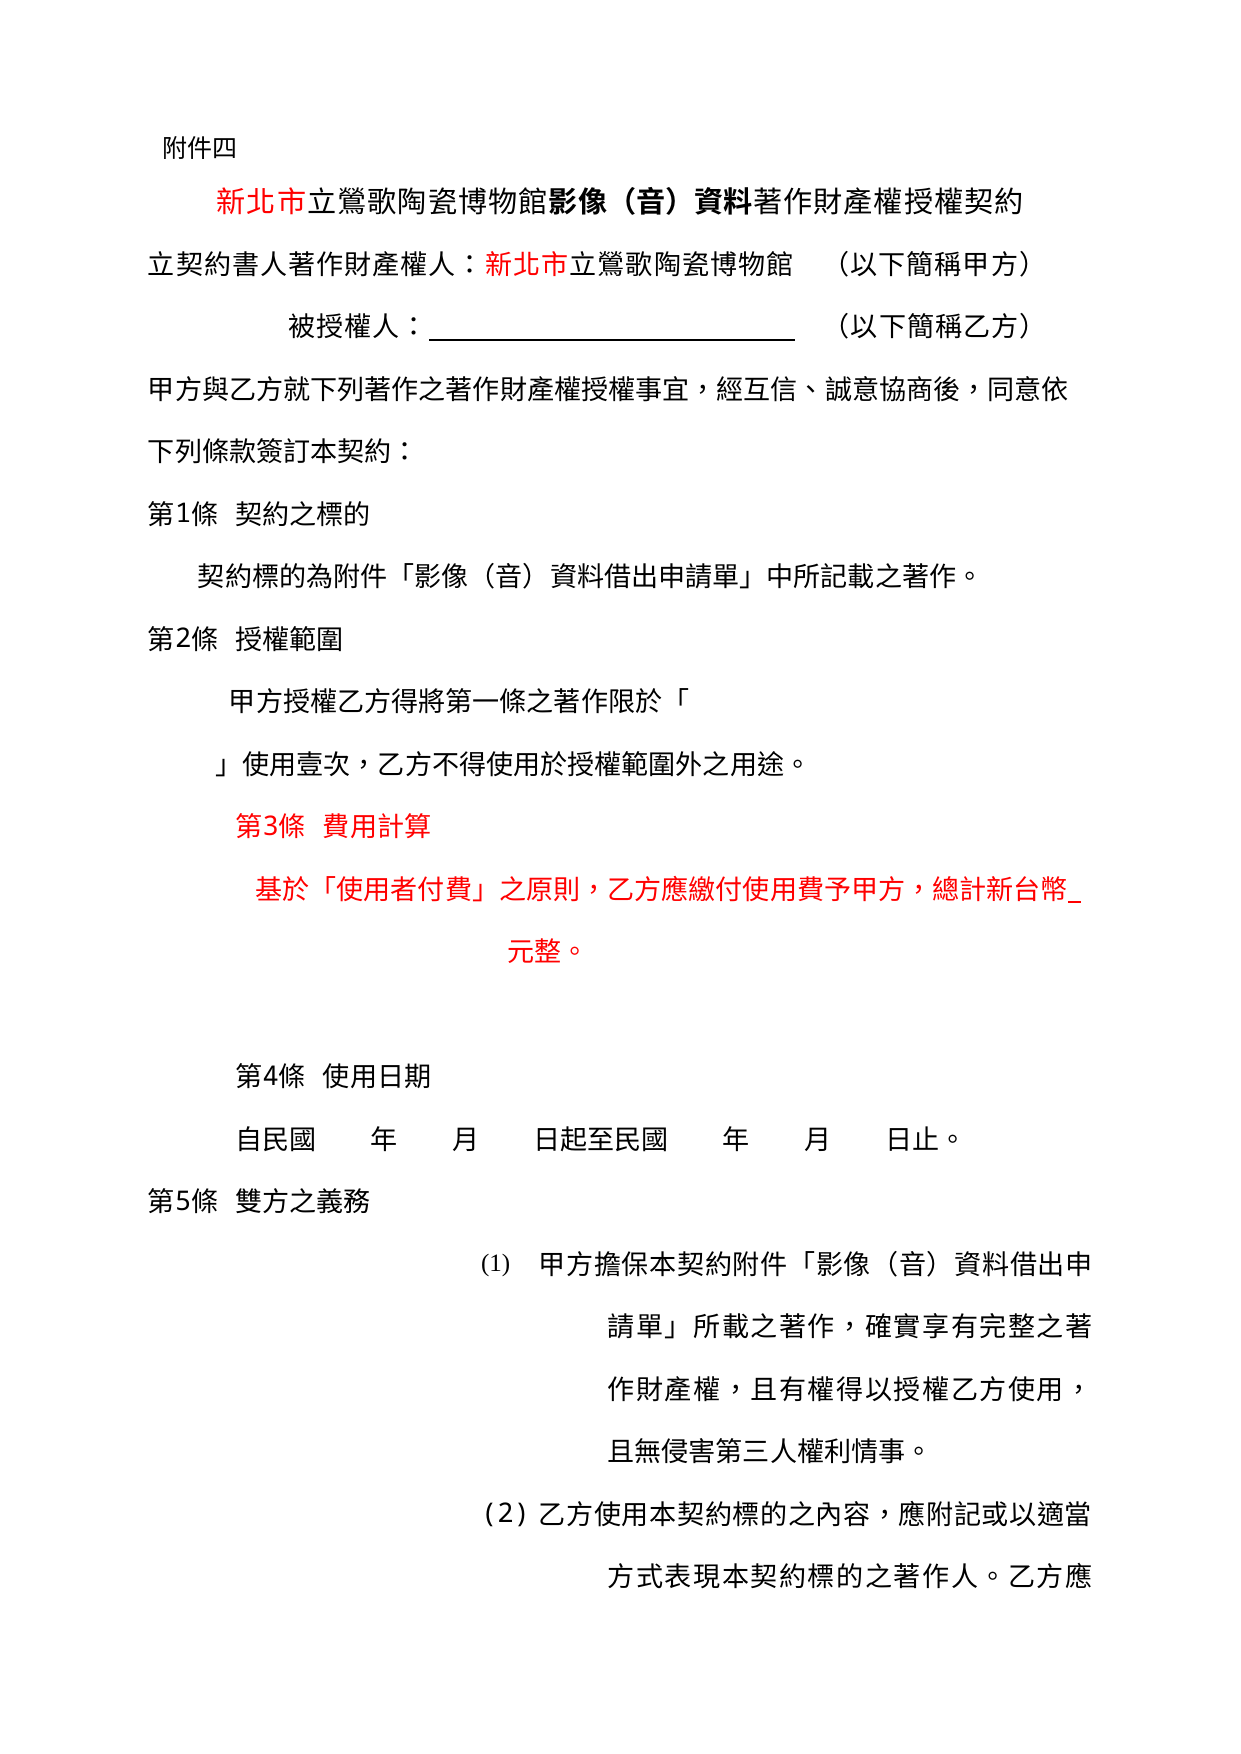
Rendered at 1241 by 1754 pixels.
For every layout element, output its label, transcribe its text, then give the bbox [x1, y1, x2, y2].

text 附件四 [163, 128, 283, 164]
text 被授權人： （以下簡稱乙方） [148, 283, 1092, 346]
text 自民國 年 月 日起至民國 年 月 日止。 [235, 1096, 1092, 1158]
text 基於「使用者付費」之原則，乙方應繳付使用費予甲方，總計新台幣 元整。 [141, 846, 1092, 971]
text 新北市立鶯歌陶瓷博物館影像（音）資料著作財產權授權契約 [148, 121, 1092, 221]
text 甲方授權乙方得將第一條之著作限於「 」使用壹次，乙方不得使用於授權範圍外之用途。 [215, 658, 1092, 783]
list 契約之標的 [148, 471, 1092, 533]
list 甲方擔保本契約附件「影像（音）資料借出申請單」所載之著作，確實享有完整之著作財產權，且有權得以授權乙方使用，且無侵害第三人權利情事。 [481, 1221, 1092, 1471]
list 乙方使用本契約標的之內容，應附記或以適當方式表現本契約標的之著作人。乙方應 [481, 1471, 1092, 1596]
list 費用計算 [235, 783, 1092, 846]
text 甲方與乙方就下列著作之著作財產權授權事宜，經互信、誠意協商後，同意依下列條款簽訂本契約： [148, 346, 1092, 471]
list 使用日期 [235, 1033, 1092, 1096]
list 雙方之義務 [148, 1158, 1092, 1221]
text 契約標的為附件「影像（音）資料借出申請單」中所記載之著作。 [198, 533, 1092, 596]
list 授權範圍 [148, 596, 1092, 658]
text 立契約書人著作財產權人：新北市立鶯歌陶瓷博物館 （以下簡稱甲方） [148, 221, 1092, 283]
